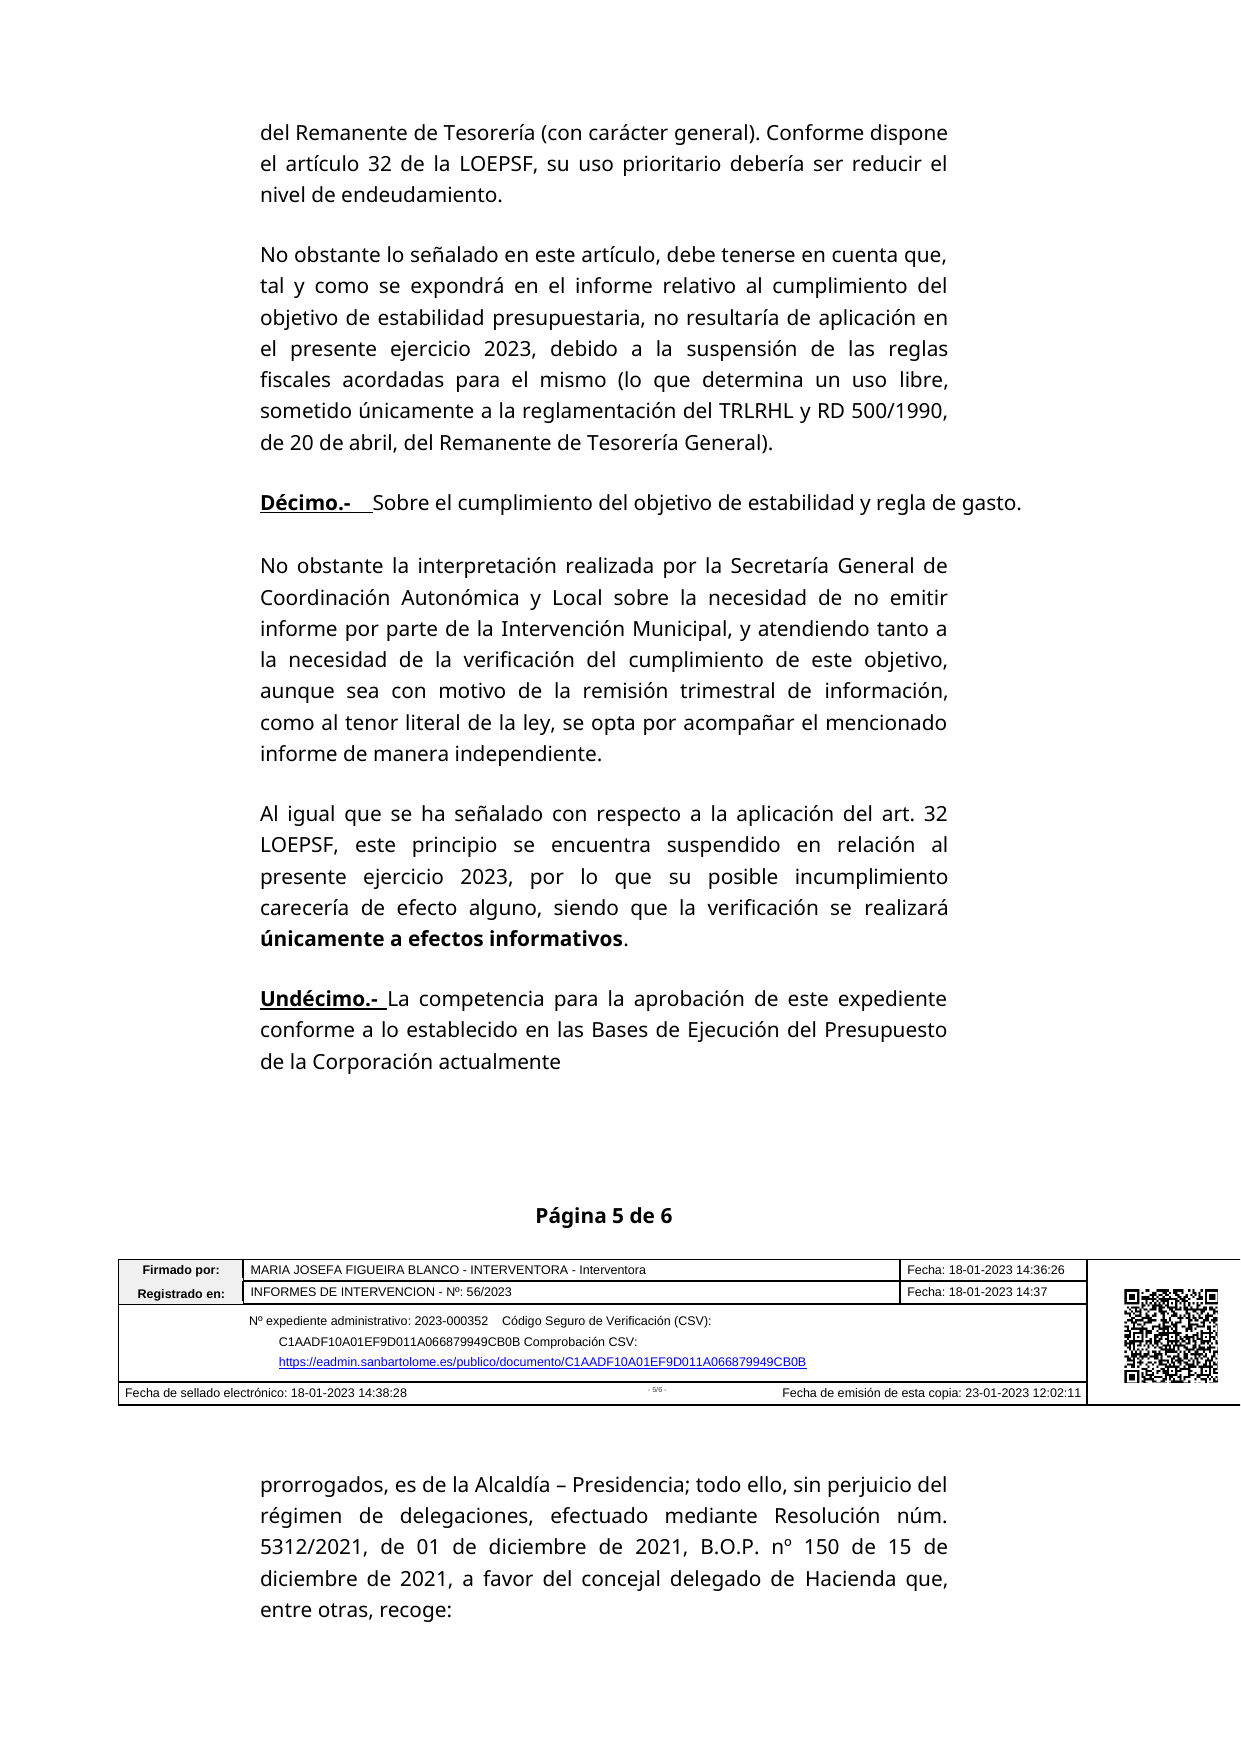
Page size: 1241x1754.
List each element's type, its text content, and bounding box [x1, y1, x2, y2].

table_cell Fecha: 18-01-2023 14:37 [901, 1282, 1086, 1303]
table_cell Registrado en: [119, 1284, 242, 1301]
table_header MARIA JOSEFA FIGUEIRA BLANCO - INTERVENTORA - Interventora [244, 1260, 899, 1280]
table_cell Fecha de sellado electrónico: 18-01-2023 14:38:28 - 5/6 - Fecha de emisión de esta copia: 23-01-2023 12:02:11 [119, 1383, 1086, 1404]
table_header [1088, 1260, 1240, 1404]
table_cell INFORMES DE INTERVENCION - Nº: 56/2023 [244, 1282, 899, 1303]
text No obstante lo señalado en este artículo, debe tenerse en cuenta que, tal y como se expondrá en el informe relativo al cumplimiento del objetivo de estabilidad presupuestaria, no resultaría de aplicación en el presente ejercicio 2023, debido a la suspensión de las reglas fiscales acordadas para el mismo (lo que determina un uso libre, sometido únicamente a la reglamentación del TRLRHL y RD 500/1990, de 20 de abril, del Remanente de Tesorería General). [260, 240, 949, 456]
text Undécimo.- La competencia para la aprobación de este expediente conforme a lo establecido en las Bases de Ejecución del Presupuesto de la Corporación actualmente [260, 984, 948, 1075]
table_cell Nº expediente administrativo: 2023-000352 Código Seguro de Verificación (CSV): C1AADF10A01EF9D011A066879949CB0B Comprobación CSV: https://eadmin.sanbartolome.es/publico/documento/C1AADF10A01EF9D011A066879949CB0B [119, 1305, 1086, 1381]
table_header Firmado por: [119, 1260, 242, 1278]
text Página 5 de 6 [260, 1201, 947, 1230]
text del Remanente de Tesorería (con carácter general). Conforme dispone el artículo 32 de la LOEPSF, su uso prioritario debería ser reducir el nivel de endeudamiento. [260, 118, 948, 209]
table_header Fecha: 18-01-2023 14:36:26 [901, 1260, 1086, 1280]
text No obstante la interpretación realizada por la Secretaría General de Coordinación Autonómica y Local sobre la necesidad de no emitir informe por parte de la Intervención Municipal, y atendiendo tanto a la necesidad de la verificación del cumplimiento de este objetivo, aunque sea con motivo de la remisión trimestral de información, como al tenor literal de la ley, se opta por acompañar el mencionado informe de manera independiente. [260, 552, 948, 768]
text Al igual que se ha señalado con respecto a la aplicación del art. 32 LOEPSF, este principio se encuentra suspendido en relación al presente ejercicio 2023, por lo que su posible incumplimiento carecería de efecto alguno, siendo que la verificación se realizará únicamente a efectos informativos. [260, 799, 949, 953]
text Décimo.- Sobre el cumplimiento del objetivo de estabilidad y regla de gasto. [260, 488, 1122, 516]
text prorrogados, es de la Alcaldía – Presidencia; todo ello, sin perjuicio del régimen de delegaciones, efectuado mediante Resolución núm. 5312/2021, de 01 de diciembre de 2021, B.O.P. nº 150 de 15 de diciembre de 2021, a favor del concejal delegado de Hacienda que, entre otras, recoge: [260, 1470, 948, 1623]
